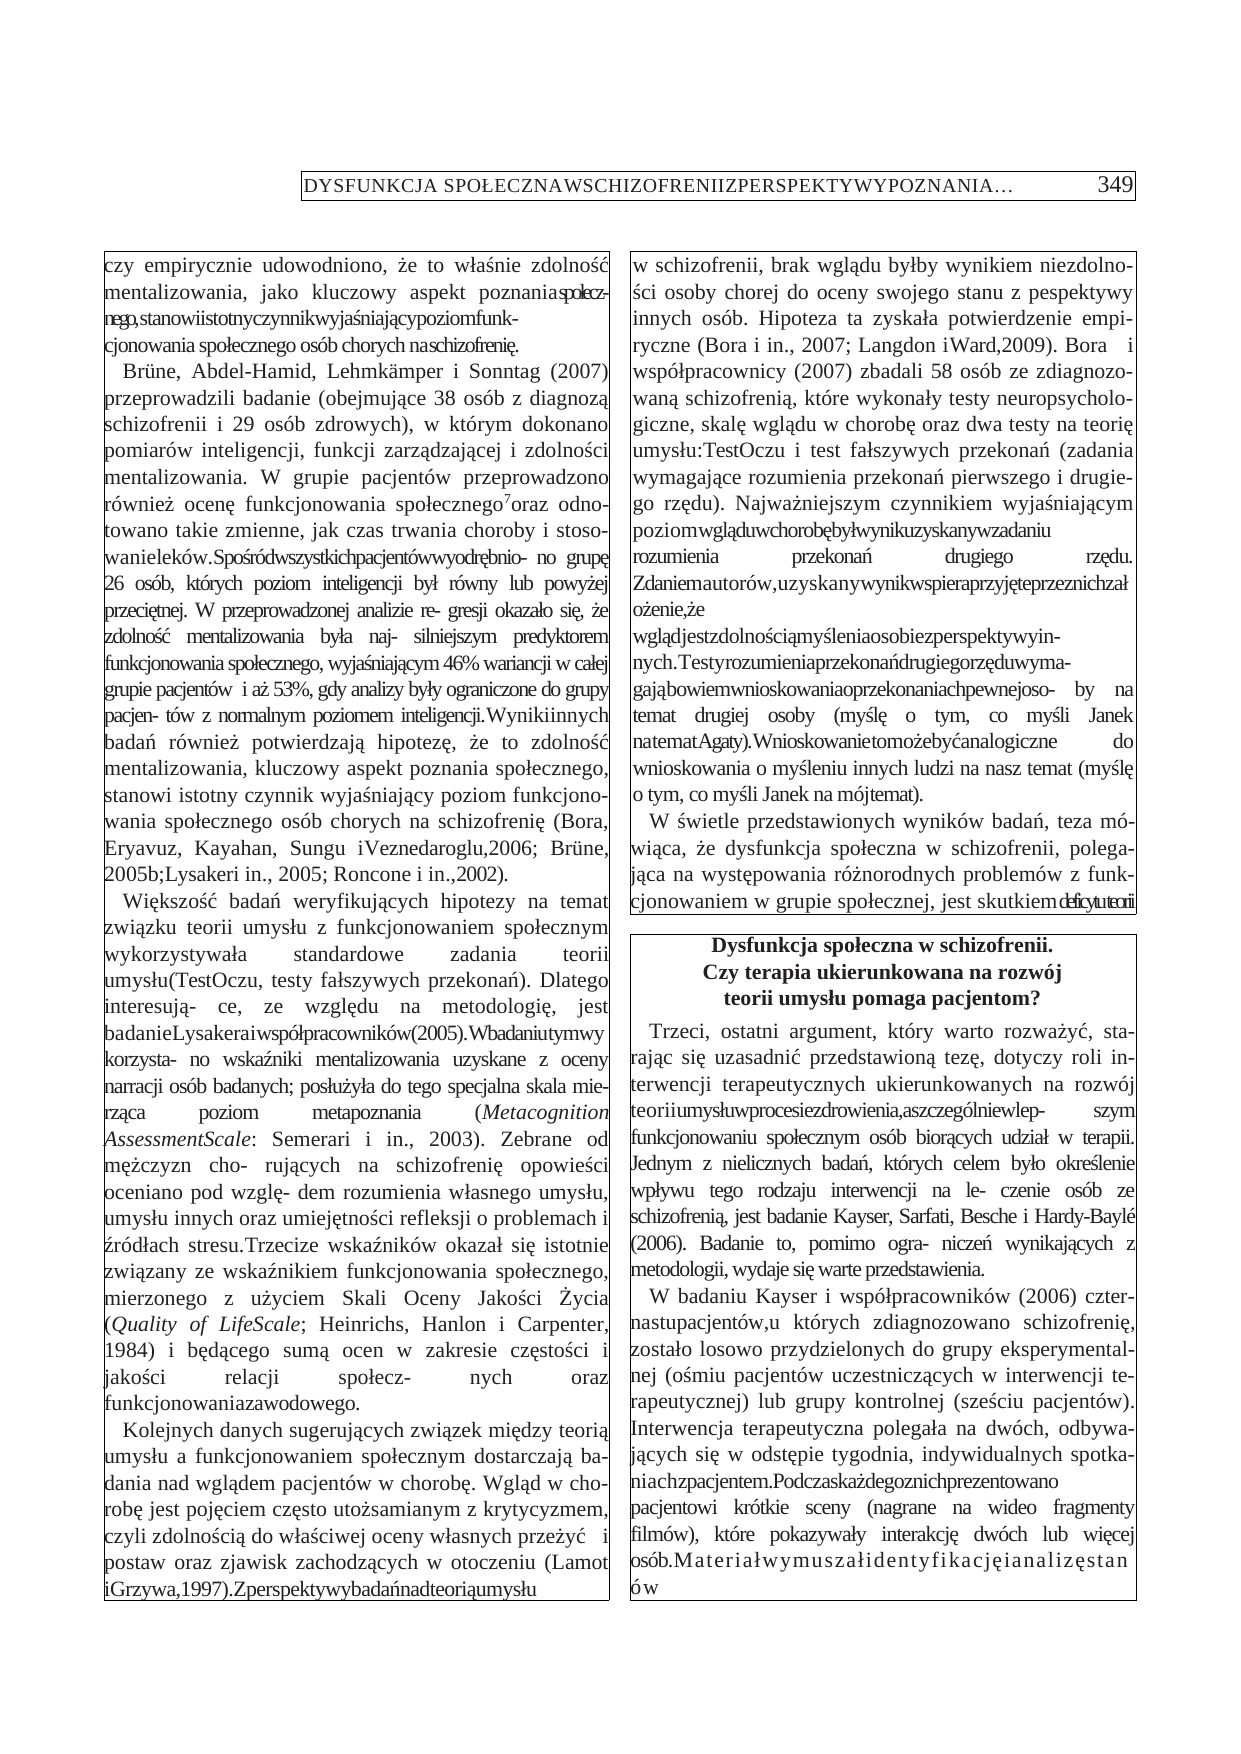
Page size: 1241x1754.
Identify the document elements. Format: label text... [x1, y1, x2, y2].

text Większość badań weryfikujących hipotezy na temat związku teorii umysłu z funkcjonowaniem społecznym wykorzystywała standardowe zadania teorii umysłu(TestOczu, testy fałszywych przekonań). Dlatego interesują- ce, ze względu na metodologię, jest badanieLysakeraiwspółpracowników(2005).Wbadaniutymwykorzysta- no wskaźniki mentalizowania uzyskane z oceny narracji osób badanych; posłużyła do tego specjalna skala mie- rząca poziom metapoznania (Metacognition AssessmentScale: Semerari i in., 2003). Zebrane od mężczyzn cho- rujących na schizofrenię opowieści oceniano pod wzglę- dem rozumienia własnego umysłu, umysłu innych oraz umiejętności refleksji o problemach i źródłach stresu.Trzecize wskaźników okazał się istotnie związany ze wskaźnikiem funkcjonowania społecznego, mierzonego z użyciem Skali Oceny Jakości Życia (Quality of LifeScale; Heinrichs, Hanlon i Carpenter, 1984) i będącego sumą ocen w zakresie częstości i jakości relacji społecz- nych oraz funkcjonowaniazawodowego. [105, 888, 609, 1416]
text Czy terapia ukierunkowana na rozwój teorii umysłu pomaga pacjentom? [702, 959, 1064, 1010]
text W badaniu Kayser i współpracowników (2006) czter- nastupacjentów,u których zdiagnozowano schizofrenię, zostało losowo przydzielonych do grupy eksperymental- nej (ośmiu pacjentów uczestniczących w interwencji te- rapeutycznej) lub grupy kontrolnej (sześciu pacjentów). Interwencja terapeutyczna polegała na dwóch, odbywa- jących się w odstępie tygodnia, indywidualnych spotka- niachzpacjentem.Podczaskażdegoznichprezentowano pacjentowi krótkie sceny (nagrane na wideo fragmenty filmów), które pokazywały interakcję dwóch lub więcej osób.Materiałwymuszałidentyfikacjęianalizęstanów [631, 1283, 1136, 1599]
text Brüne, Abdel-Hamid, Lehmkämper i Sonntag (2007) przeprowadzili badanie (obejmujące 38 osób z diagnozą schizofrenii i 29 osób zdrowych), w którym dokonano pomiarów inteligencji, funkcji zarządzającej i zdolności mentalizowania. W grupie pacjentów przeprowadzono również ocenę funkcjonowania społecznego7oraz odno- towano takie zmienne, jak czas trwania choroby i stoso- wanieleków.Spośródwszystkichpacjentówwyodrębnio- no grupę 26 osób, których poziom inteligencji był równy lub powyżej przeciętnej. W przeprowadzonej analizie re- gresji okazało się, że zdolność mentalizowania była naj- silniejszym predyktorem funkcjonowania społecznego, wyjaśniającym 46% wariancji w całej grupie pacjentów i aż 53%, gdy analizy były ograniczone do grupy pacjen- tów z normalnym poziomem inteligencji.Wynikiinnych badań również potwierdzają hipotezę, że to zdolność mentalizowania, kluczowy aspekt poznania społecznego, stanowi istotny czynnik wyjaśniający poziom funkcjono- wania społecznego osób chorych na schizofrenię (Bora, Eryavuz, Kayahan, Sungu iVeznedaroglu,2006; Brüne, 2005b;Lysakeri in., 2005; Roncone i in.,2002). [105, 358, 609, 886]
text W świetle przedstawionych wyników badań, teza mó- wiąca, że dysfunkcja społeczna w schizofrenii, polega- jąca na występowania różnorodnych problemów z funk- cjonowaniem w grupie społecznej, jest skutkiemdeficytu teorii umysłu, wydaje sięuzasadniona. [631, 808, 1136, 914]
text Kolejnych danych sugerujących związek między teorią umysłu a funkcjonowaniem społecznym dostarczają ba- dania nad wglądem pacjentów w chorobę. Wgląd w cho- robę jest pojęciem często utożsamianym z krytycyzmem, czyli zdolnością do właściwej oceny własnych przeżyć i postaw oraz zjawisk zachodzących w otoczeniu (Lamot iGrzywa,1997).Zperspektywybadańnadteoriąumysłu [105, 1417, 609, 1600]
text w schizofrenii, brak wglądu byłby wynikiem niezdolno- ści osoby chorej do oceny swojego stanu z pespektywy innych osób. Hipoteza ta zyskała potwierdzenie empi- ryczne (Bora i in., 2007; Langdon iWard,2009). Bora i współpracownicy (2007) zbadali 58 osób ze zdiagnozo- waną schizofrenią, które wykonały testy neuropsycholo- giczne, skalę wglądu w chorobę oraz dwa testy na teorię umysłu:TestOczu i test fałszywych przekonań (zadania wymagające rozumienia przekonań pierwszego i drugie- go rzędu). Najważniejszym czynnikiem wyjaśniającym poziomwgląduwchorobębyłwynikuzyskanywzadaniu rozumienia przekonań drugiego rzędu. Zdaniemautorów,uzyskanywynikwspieraprzyjęteprzeznichzałożenie,że wglądjestzdolnościąmyśleniaosobiezperspektywyin- nych.Testyrozumieniaprzekonańdrugiegorzęduwyma- gająbowiemwnioskowaniaoprzekonaniachpewnejoso- by na temat drugiej osoby (myślę o tym, co myśli Janek natematAgaty).Wnioskowanietomożebyćanalogiczne do wnioskowania o myśleniu innych ludzi na nasz temat (myślę o tym, co myśli Janek na mójtemat). [632, 252, 1134, 807]
text czy empirycznie udowodniono, że to właśnie zdolność mentalizowania, jako kluczowy aspekt poznaniaspołecz- nego,stanowiistotnyczynnikwyjaśniającypoziomfunk- cjonowania społecznego osób chorych naschizofrenię. [105, 252, 609, 357]
text Dysfunkcja społeczna w schizofrenii. [711, 935, 1136, 957]
text Trzeci, ostatni argument, który warto rozważyć, sta- rając się uzasadnić przedstawioną tezę, dotyczy roli in- terwencji terapeutycznych ukierunkowanych na rozwój teoriiumysłuwprocesiezdrowienia,aszczególniewlep- szym funkcjonowaniu społecznym osób biorących udział w terapii. Jednym z nielicznych badań, których celem było określenie wpływu tego rodzaju interwencji na le- czenie osób ze schizofrenią, jest badanie Kayser, Sarfati, Besche i Hardy-Baylé (2006). Badanie to, pomimo ogra- niczeń wynikających z metodologii, wydaje się warte przedstawienia. [631, 1018, 1136, 1281]
text DYSFUNKCJA SPOŁECZNAWSCHIZOFRENIIZPERSPEKTYWYPOZNANIA… 349 [303, 172, 1135, 197]
